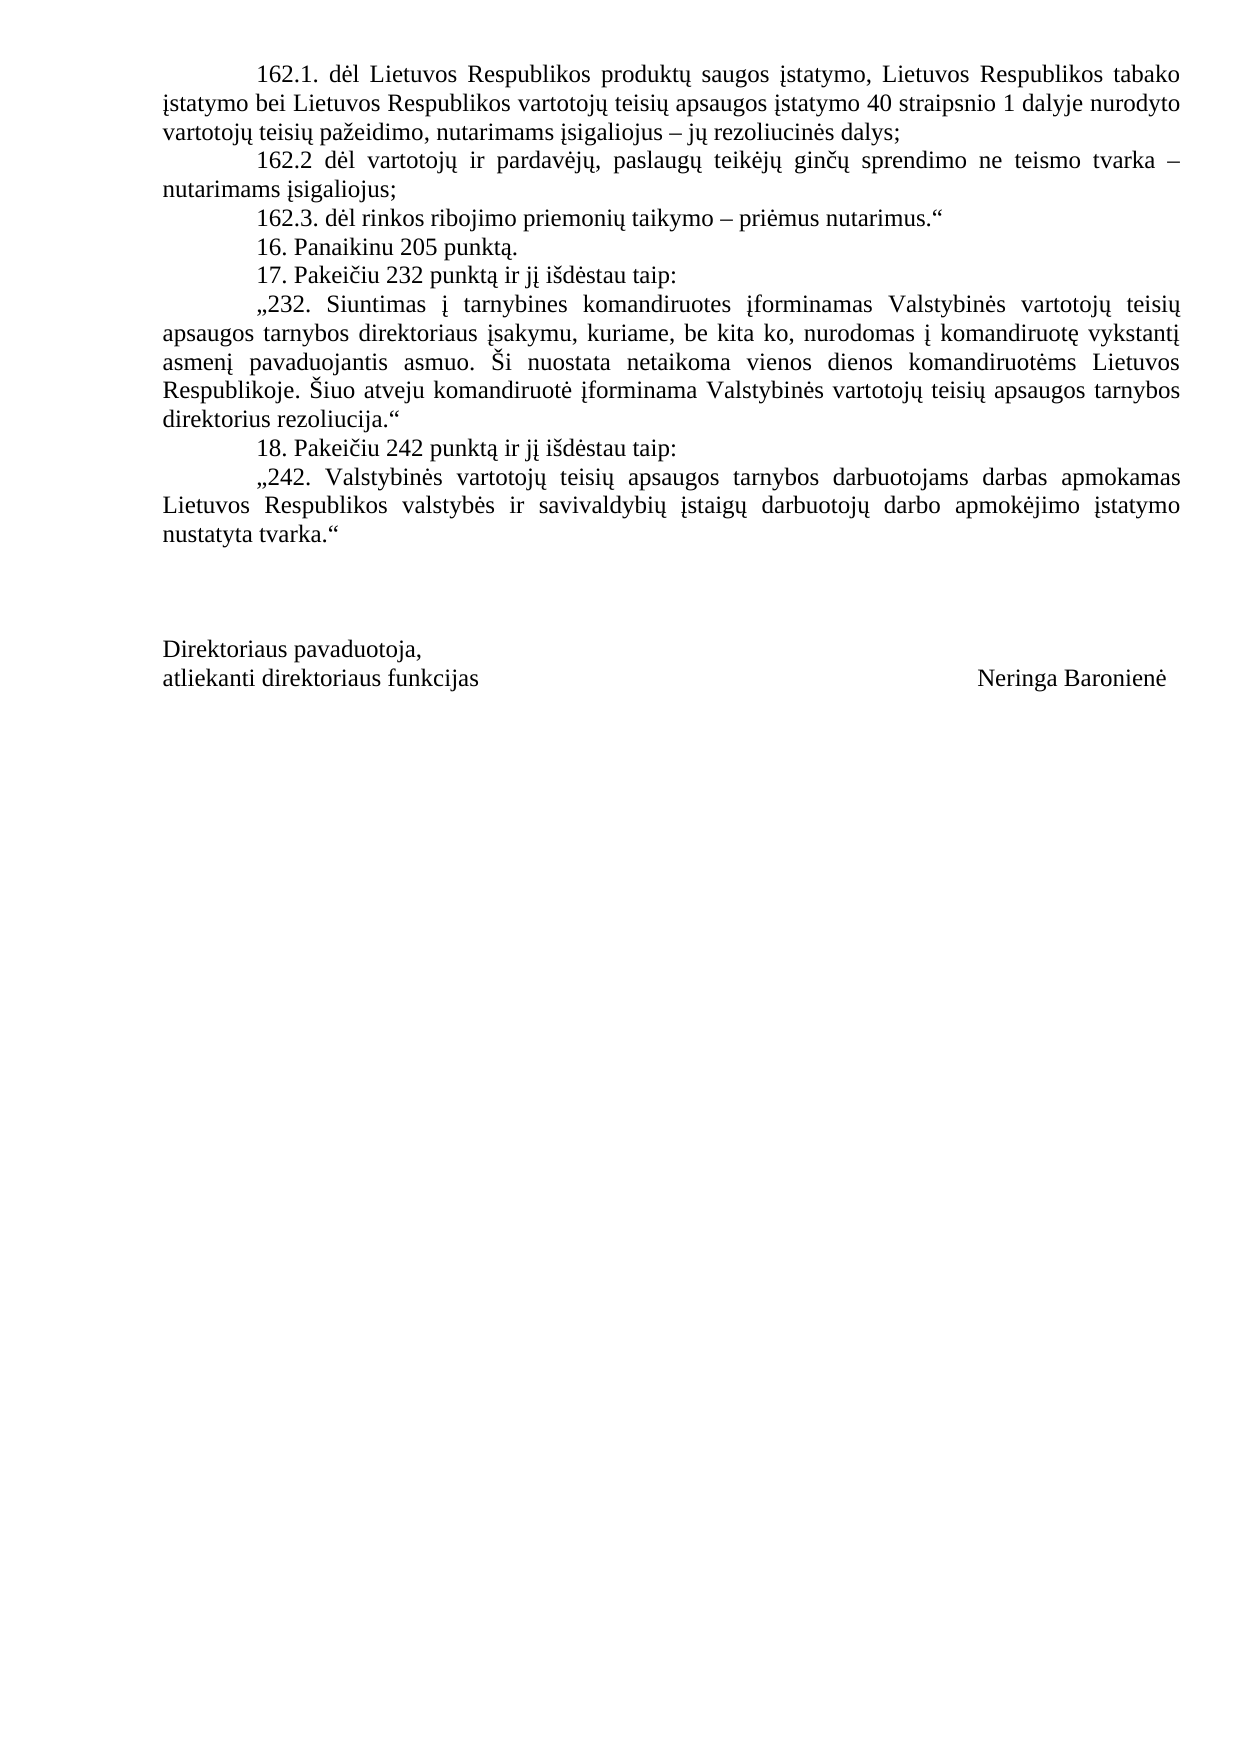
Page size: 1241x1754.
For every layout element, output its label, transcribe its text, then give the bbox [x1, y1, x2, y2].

text 18. Pakeičiu 242 punktą ir jį išdėstau taip: [162, 433, 1181, 462]
text 162.1. dėl Lietuvos Respublikos produktų saugos įstatymo, Lietuvos Respublikos tabako įstatymo bei Lietuvos Respublikos vartotojų teisių apsaugos įstatymo 40 straipsnio 1 dalyje nurodyto vartotojų teisių pažeidimo, nutarimams įsigaliojus – jų rezoliucinės dalys; [162, 59, 1181, 145]
text 162.3. dėl rinkos ribojimo priemonių taikymo – priėmus nutarimus.“ [162, 203, 1181, 232]
text atliekanti direktoriaus funkcijas Neringa Baronienė [162, 663, 1181, 692]
text „232. Siuntimas į tarnybines komandiruotes įforminamas Valstybinės vartotojų teisių apsaugos tarnybos direktoriaus įsakymu, kuriame, be kita ko, nurodomas į komandiruotę vykstantį asmenį pavaduojantis asmuo. Ši nuostata netaikoma vienos dienos komandiruotėms Lietuvos Respublikoje. Šiuo atveju komandiruotė įforminama Valstybinės vartotojų teisių apsaugos tarnybos direktorius rezoliucija.“ [162, 289, 1181, 433]
text Direktoriaus pavaduotoja, [162, 634, 1181, 663]
text „242. Valstybinės vartotojų teisių apsaugos tarnybos darbuotojams darbas apmokamas Lietuvos Respublikos valstybės ir savivaldybių įstaigų darbuotojų darbo apmokėjimo įstatymo nustatyta tvarka.“ [162, 462, 1181, 548]
text 16. Panaikinu 205 punktą. [162, 232, 1181, 260]
text 162.2 dėl vartotojų ir pardavėjų, paslaugų teikėjų ginčų sprendimo ne teismo tvarka – nutarimams įsigaliojus; [162, 145, 1181, 203]
text 17. Pakeičiu 232 punktą ir jį išdėstau taip: [162, 260, 1181, 289]
